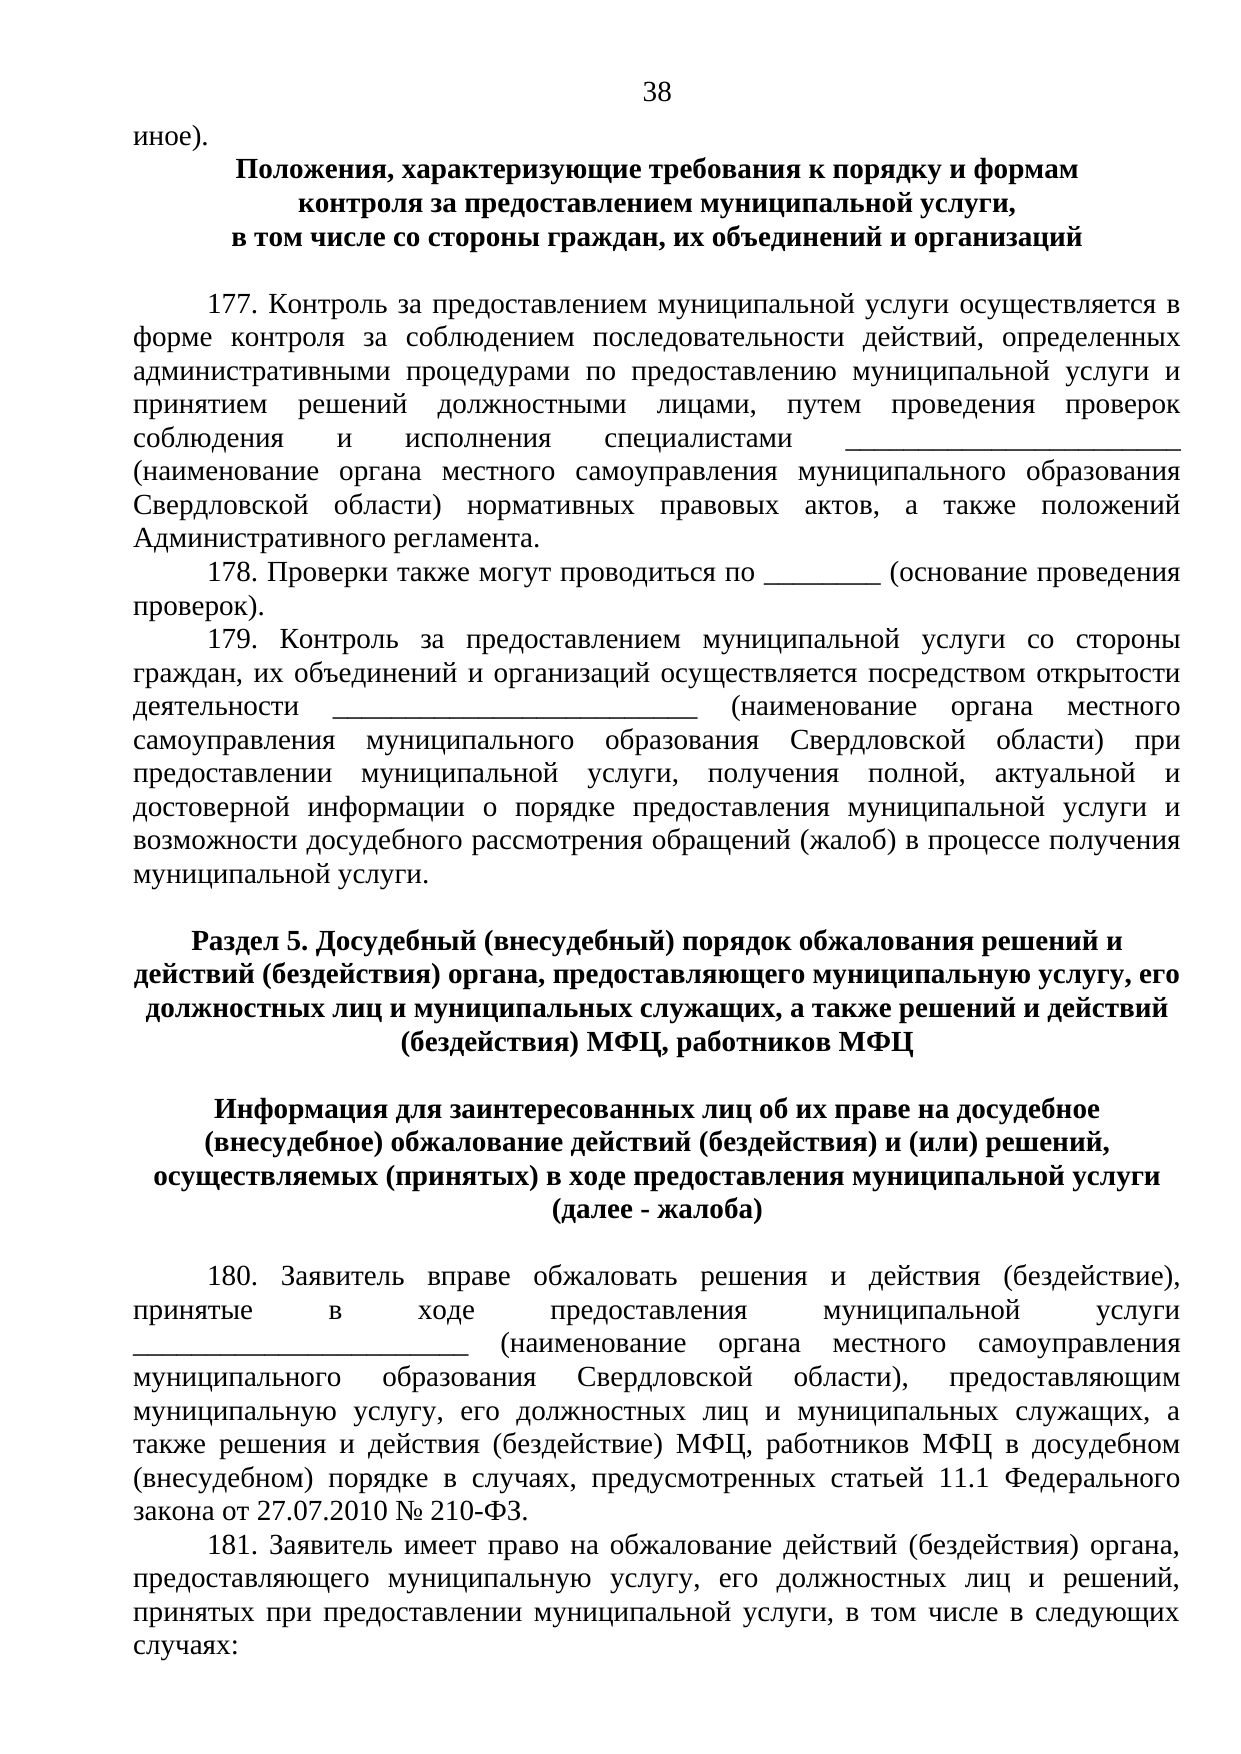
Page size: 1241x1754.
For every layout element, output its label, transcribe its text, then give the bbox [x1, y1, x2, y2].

text 178. Проверки также могут проводиться по ________ (основание проведения проверок). [133, 554, 1181, 621]
text 180. Заявитель вправе обжаловать решения и действия (бездействие), принятые в ходе предоставления муниципальной услуги _______________________ (наименование органа местного самоуправления муниципального образования Свердловской области), предоставляющим муниципальную услугу, его должностных лиц и муниципальных служащих, а также решения и действия (бездействие) МФЦ, работников МФЦ в досудебном (внесудебном) порядке в случаях, предусмотренных статьей 11.1 Федерального закона от 27.07.2010 № 210-ФЗ. [133, 1258, 1181, 1527]
text Раздел 5. Досудебный (внесудебный) порядок обжалования решений и действий (бездействия) органа, предоставляющего муниципальную услугу, его должностных лиц и муниципальных служащих, а также решений и действий (бездействия) МФЦ, работников МФЦ [133, 923, 1181, 1057]
text контроля за предоставлением муниципальной услуги, [133, 185, 1181, 219]
text в том числе со стороны граждан, их объединений и организаций [133, 219, 1181, 252]
text 179. Контроль за предоставлением муниципальной услуги со стороны граждан, их объединений и организаций осуществляется посредством открытости деятельности _________________________ (наименование органа местного самоуправления муниципального образования Свердловской области) при предоставлении муниципальной услуги, получения полной, актуальной и достоверной информации о порядке предоставления муниципальной услуги и возможности досудебного рассмотрения обращений (жалоб) в процессе получения муниципальной услуги. [133, 621, 1181, 889]
text Информация для заинтересованных лиц об их праве на досудебное (внесудебное) обжалование действий (бездействия) и (или) решений, осуществляемых (принятых) в ходе предоставления муниципальной услуги (далее - жалоба) [133, 1091, 1181, 1225]
text Положения, характеризующие требования к порядку и формам [133, 152, 1181, 185]
text 177. Контроль за предоставлением муниципальной услуги осуществляется в форме контроля за соблюдением последовательности действий, определенных административными процедурами по предоставлению муниципальной услуги и принятием решений должностными лицами, путем проведения проверок соблюдения и исполнения специалистами _______________________ (наименование органа местного самоуправления муниципального образования Свердловской области) нормативных правовых актов, а также положений Административного регламента. [133, 286, 1181, 554]
text 181. Заявитель имеет право на обжалование действий (бездействия) органа, предоставляющего муниципальную услугу, его должностных лиц и решений, принятых при предоставлении муниципальной услуги, в том числе в следующих случаях: [133, 1527, 1181, 1661]
text иное). [133, 118, 1181, 152]
